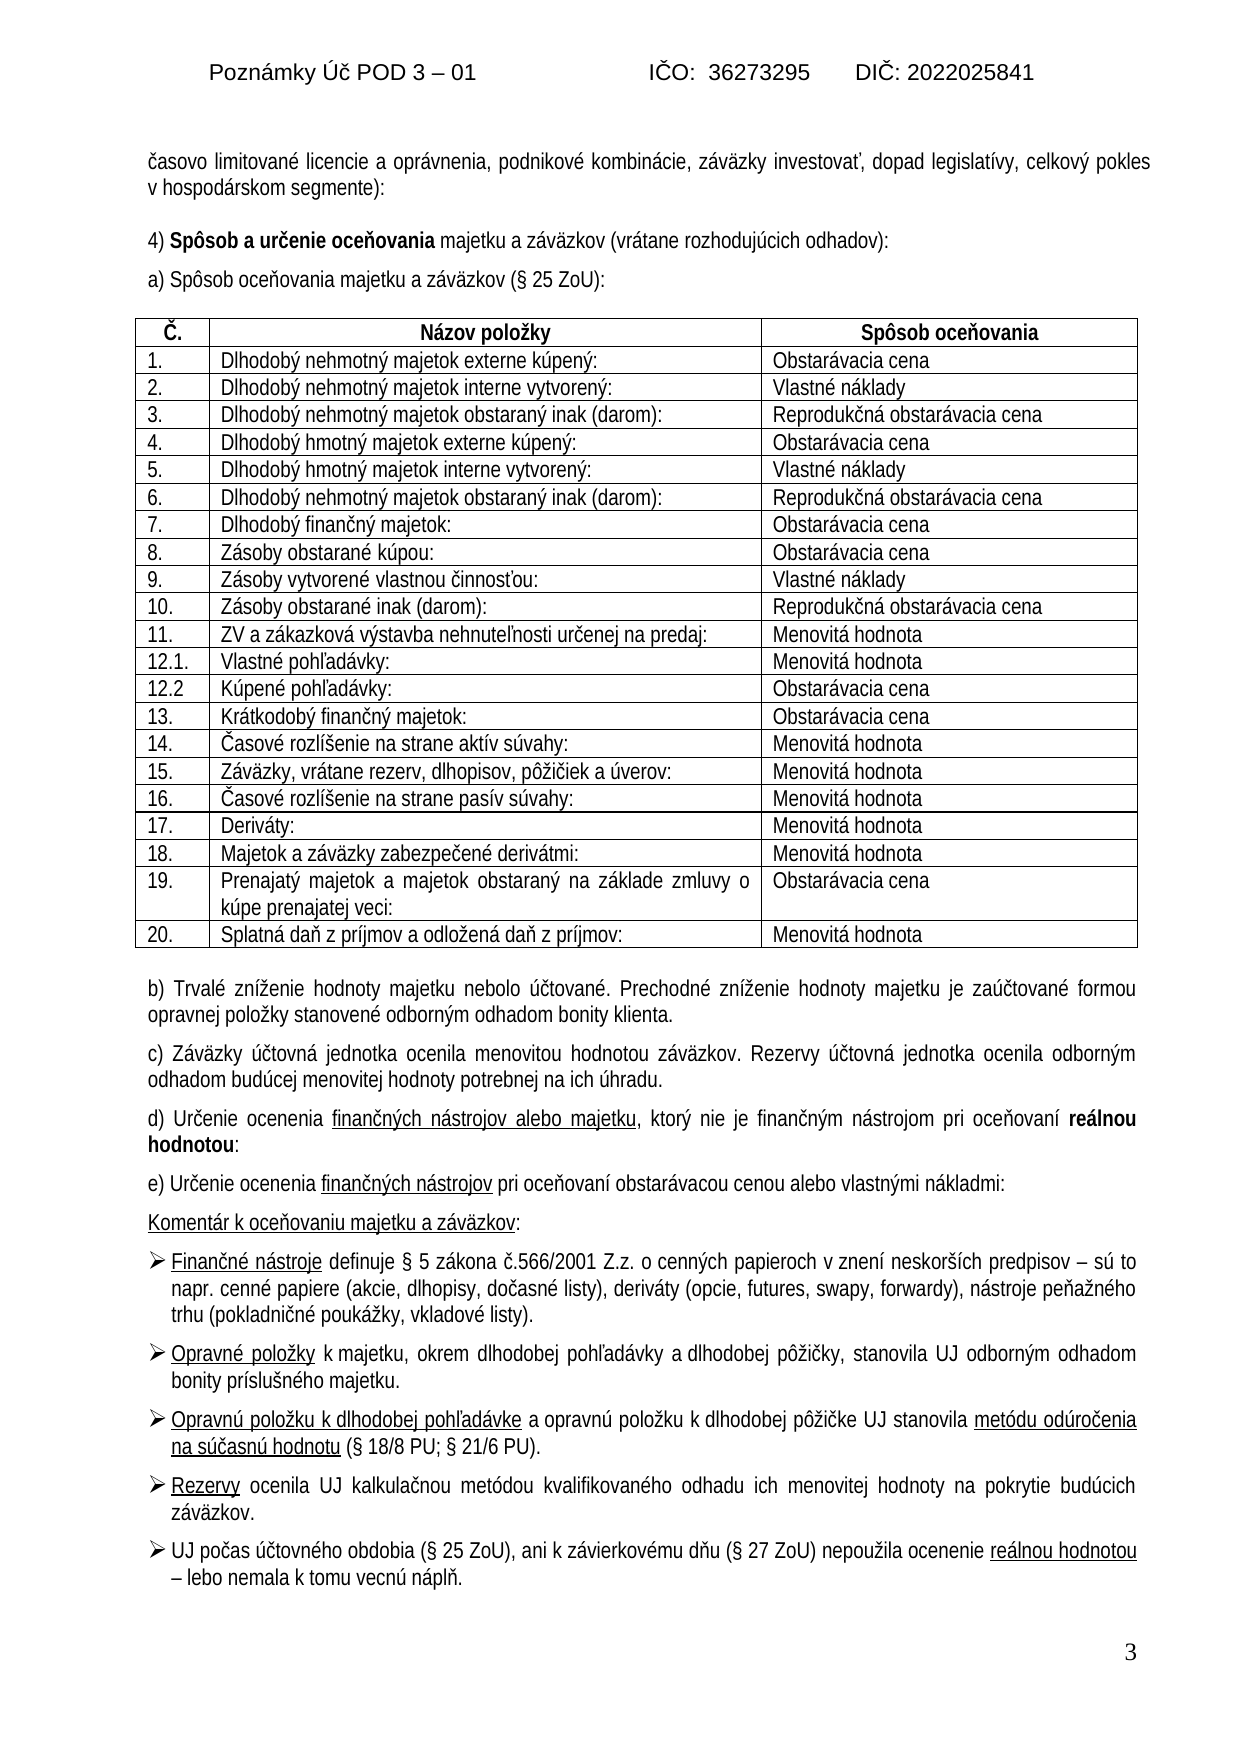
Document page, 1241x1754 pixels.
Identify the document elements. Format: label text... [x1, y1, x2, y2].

table_cell Vlastné náklady [762, 456, 1137, 483]
table_cell Obstarávacia cena [762, 675, 1137, 702]
text 4) Spôsob a určenie oceňovania majetku a záväzkov (vrátane rozhodujúcich odhadov): [148, 227, 1151, 253]
table_cell Menovitá hodnota [762, 648, 1137, 674]
table_cell Časové rozlíšenie na strane pasív súvahy: [210, 785, 761, 811]
table_cell 4. [136, 429, 209, 455]
list Opravnú položku k dlhodobej pohľadávke a opravnú položku k dlhodobej pôžičke UJ stanovila metódu odúročenia na súčasnú hodnotu (§ 18/8 PU; § 21/6 PU). [148, 1406, 1137, 1459]
table_cell 16. [136, 785, 209, 811]
table_cell Reprodukčná obstarávacia cena [762, 484, 1137, 510]
table_cell 9. [136, 566, 209, 592]
text b) Trvalé zníženie hodnoty majetku nebolo účtované. Prechodné zníženie hodnoty majetku je zaúčtované formou opravnej položky stanovené odborným odhadom bonity klienta. [148, 975, 1137, 1027]
table_cell Dlhodobý nehmotný majetok externe kúpený: [210, 347, 761, 373]
table_cell 20. [136, 921, 209, 947]
table_cell Časové rozlíšenie na strane aktív súvahy: [210, 730, 761, 757]
list UJ počas účtovného obdobia (§ 25 ZoU), ani k závierkovému dňu (§ 27 ZoU) nepoužila ocenenie reálnou hodnotou – lebo nemala k tomu vecnú náplň. [148, 1537, 1137, 1591]
list Opravné položky k majetku, okrem dlhodobej pohľadávky a dlhodobej pôžičky, stanovila UJ odborným odhadom bonity príslušného majetku. [148, 1340, 1137, 1393]
table_cell Obstarávacia cena [762, 511, 1137, 537]
text e) Určenie ocenenia finančných nástrojov pri oceňovaní obstarávacou cenou alebo vlastnými nákladmi: [148, 1170, 1137, 1197]
table_cell 6. [136, 484, 209, 510]
table_cell 14. [136, 730, 209, 757]
table_cell Dlhodobý hmotný majetok interne vytvorený: [210, 456, 761, 483]
table_cell Obstarávacia cena [762, 347, 1137, 373]
table_header Názov položky [210, 319, 761, 346]
table_cell 11. [136, 621, 209, 647]
table_cell Menovitá hodnota [762, 621, 1137, 647]
table_cell 1. [136, 347, 209, 373]
table_cell Menovitá hodnota [762, 840, 1137, 866]
table_cell Zásoby obstarané inak (darom): [210, 593, 761, 619]
table_cell ZV a zákazková výstavba nehnuteľnosti určenej na predaj: [210, 621, 761, 647]
list Finančné nástroje definuje § 5 zákona č.566/2001 Z.z. o cenných papieroch v znení neskorších predpisov – sú to napr. cenné papiere (akcie, dlhopisy, dočasné listy), deriváty (opcie, futures, swapy, forwardy), nástroje peňažného trhu (pokladničné poukážky, vkladové listy). [148, 1248, 1137, 1328]
table_cell Menovitá hodnota [762, 813, 1137, 839]
table_cell Menovitá hodnota [762, 730, 1137, 757]
table_cell Splatná daň z príjmov a odložená daň z príjmov: [210, 921, 761, 947]
table_cell 12.1. [136, 648, 209, 674]
table_cell Dlhodobý hmotný majetok externe kúpený: [210, 429, 761, 455]
table_cell Deriváty: [210, 813, 761, 839]
table_header Spôsob oceňovania [762, 319, 1137, 346]
table_cell Obstarávacia cena [762, 539, 1137, 565]
table_cell 8. [136, 539, 209, 565]
table_cell Vlastné náklady [762, 566, 1137, 592]
table_cell 3. [136, 401, 209, 428]
table_header Č. [136, 319, 209, 346]
table_cell Obstarávacia cena [762, 867, 1137, 920]
table_cell Obstarávacia cena [762, 429, 1137, 455]
table_cell Prenajatý majetok a majetok obstaraný na základe zmluvy o kúpe prenajatej veci: [210, 867, 761, 920]
table_cell Menovitá hodnota [762, 921, 1137, 947]
table_cell Zásoby obstarané kúpou: [210, 539, 761, 565]
table_cell 7. [136, 511, 209, 537]
table_cell 19. [136, 867, 209, 920]
text a) Spôsob oceňovania majetku a záväzkov (§ 25 ZoU): [148, 266, 1151, 292]
table_cell 12.2 [136, 675, 209, 702]
table_cell Majetok a záväzky zabezpečené derivátmi: [210, 840, 761, 866]
table_cell Krátkodobý finančný majetok: [210, 703, 761, 729]
table_cell Dlhodobý nehmotný majetok obstaraný inak (darom): [210, 401, 761, 428]
table_cell Menovitá hodnota [762, 758, 1137, 784]
table_cell Menovitá hodnota [762, 785, 1137, 811]
text d) Určenie ocenenia finančných nástrojov alebo majetku, ktorý nie je finančným nástrojom pri oceňovaní reálnou hodnotou: [148, 1105, 1137, 1158]
list Rezervy ocenila UJ kalkulačnou metódou kvalifikovaného odhadu ich menovitej hodnoty na pokrytie budúcich záväzkov. [148, 1472, 1137, 1525]
table_cell Dlhodobý finančný majetok: [210, 511, 761, 537]
table_cell 18. [136, 840, 209, 866]
table_cell Dlhodobý nehmotný majetok interne vytvorený: [210, 374, 761, 400]
text c) Záväzky účtovná jednotka ocenila menovitou hodnotou záväzkov. Rezervy účtovná jednotka ocenila odborným odhadom budúcej menovitej hodnoty potrebnej na ich úhradu. [148, 1040, 1137, 1093]
text Komentár k oceňovaniu majetku a záväzkov: [148, 1209, 1137, 1236]
table_cell Záväzky, vrátane rezerv, dlhopisov, pôžičiek a úverov: [210, 758, 761, 784]
table_cell 13. [136, 703, 209, 729]
table_cell Reprodukčná obstarávacia cena [762, 401, 1137, 428]
table_cell 17. [136, 813, 209, 839]
text časovo limitované licencie a oprávnenia, podnikové kombinácie, záväzky investovať, dopad legislatívy, celkový pokles v hospodárskom segmente): [148, 148, 1151, 200]
table_cell 10. [136, 593, 209, 619]
table_cell Zásoby vytvorené vlastnou činnosťou: [210, 566, 761, 592]
table_cell 15. [136, 758, 209, 784]
table_cell Dlhodobý nehmotný majetok obstaraný inak (darom): [210, 484, 761, 510]
table_cell 5. [136, 456, 209, 483]
table_cell Obstarávacia cena [762, 703, 1137, 729]
table_cell Vlastné pohľadávky: [210, 648, 761, 674]
table_cell Vlastné náklady [762, 374, 1137, 400]
table_cell Reprodukčná obstarávacia cena [762, 593, 1137, 619]
table_cell 2. [136, 374, 209, 400]
table_cell Kúpené pohľadávky: [210, 675, 761, 702]
